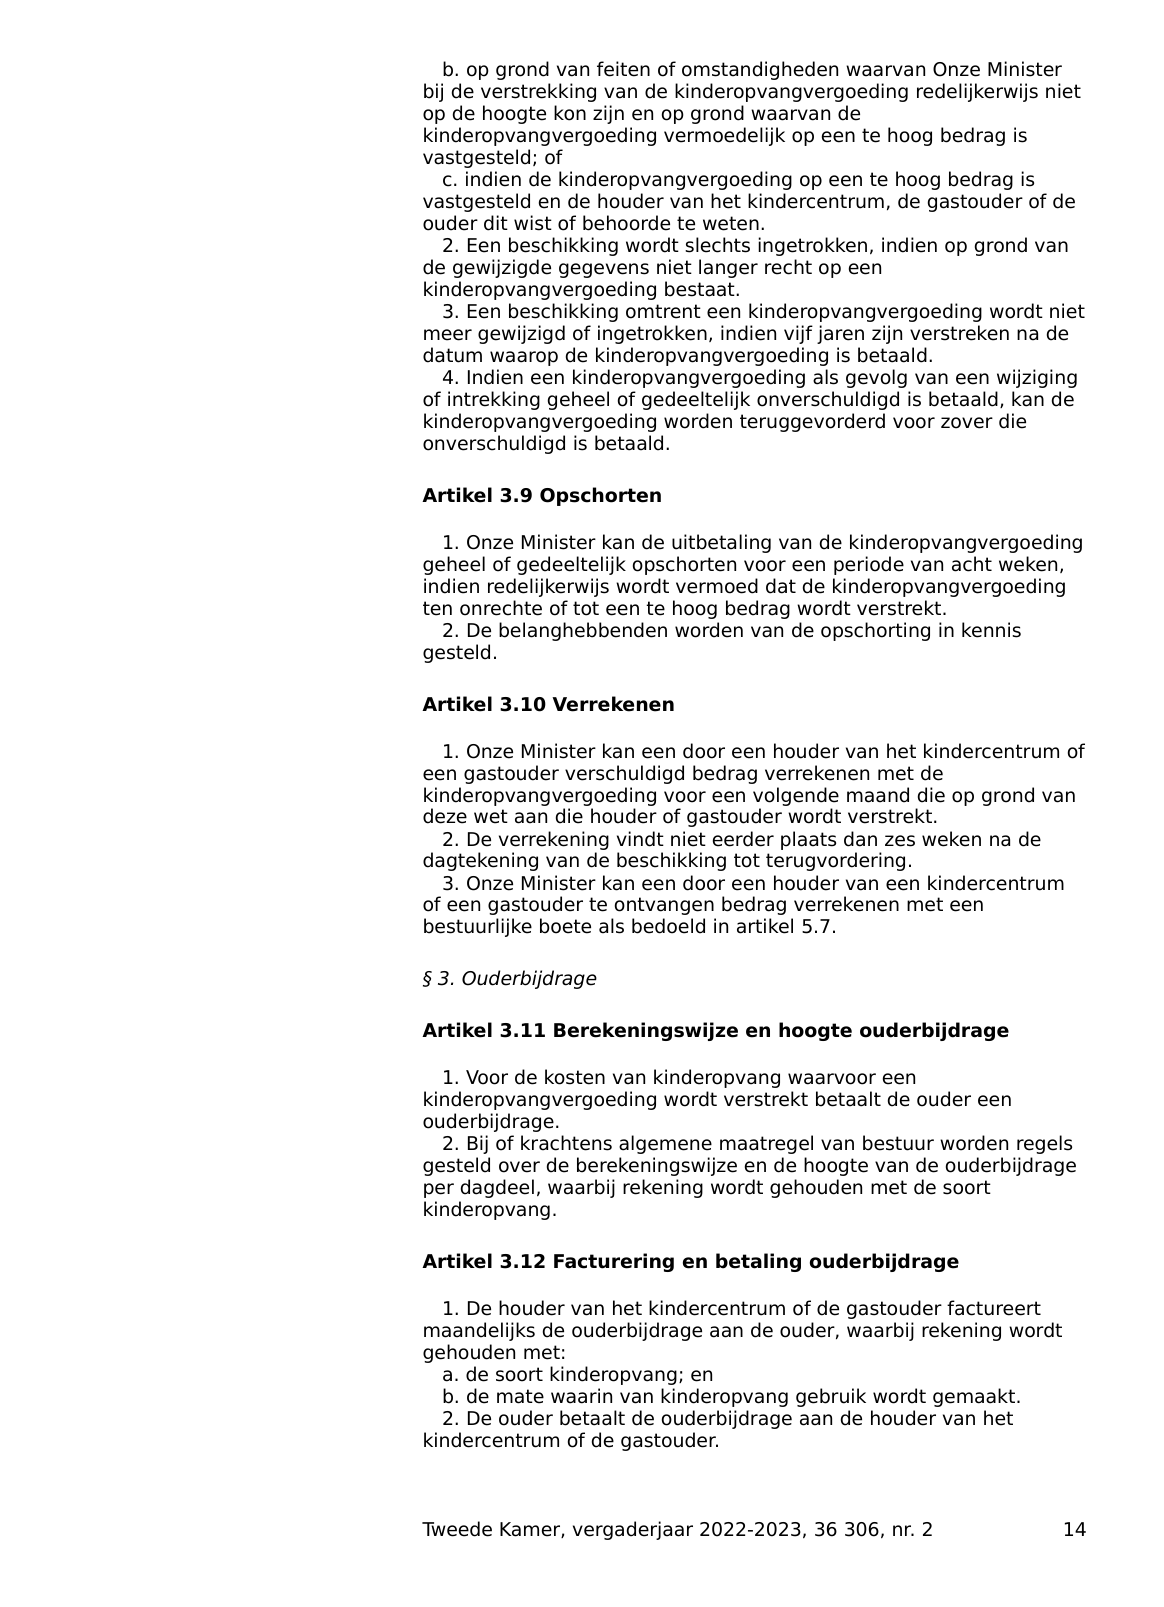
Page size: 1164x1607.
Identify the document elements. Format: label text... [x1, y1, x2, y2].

text 2. De verrekening vindt niet eerder plaats dan zes weken na de dagtekening van de beschikking tot terugvordering. [422, 828, 1087, 872]
subtitle Artikel 3.10 Verrekenen [422, 693, 1087, 716]
subtitle Artikel 3.12 Facturering en betaling ouderbijdrage [422, 1251, 1087, 1273]
text 1. Onze Minister kan de uitbetaling van de kinderopvangvergoeding geheel of gedeeltelijk opschorten voor een periode van acht weken, indien redelijkerwijs wordt vermoed dat de kinderopvangvergoeding ten onrechte of tot een te hoog bedrag wordt verstrekt. [422, 532, 1087, 619]
text 1. De houder van het kindercentrum of de gastouder factureert maandelijks de ouderbijdrage aan de ouder, waarbij rekening wordt gehouden met: [422, 1298, 1087, 1364]
text 2. Bij of krachtens algemene maatregel van bestuur worden regels gesteld over de berekeningswijze en de hoogte van de ouderbijdrage per dagdeel, waarbij rekening wordt gehouden met de soort kinderopvang. [422, 1133, 1087, 1221]
text 3. Onze Minister kan een door een houder van een kindercentrum of een gastouder te ontvangen bedrag verrekenen met een bestuurlijke boete als bedoeld in artikel 5.7. [422, 872, 1087, 938]
text 1. Voor de kosten van kinderopvang waarvoor een kinderopvangvergoeding wordt verstrekt betaalt de ouder een ouderbijdrage. [422, 1067, 1087, 1133]
text 1. Onze Minister kan een door een houder van het kindercentrum of een gastouder verschuldigd bedrag verrekenen met de kinderopvangvergoeding voor een volgende maand die op grond van deze wet aan die houder of gastouder wordt verstrekt. [422, 741, 1087, 828]
text 2. Een beschikking wordt slechts ingetrokken, indien op grond van de gewijzigde gegevens niet langer recht op een kinderopvangvergoeding bestaat. [422, 235, 1087, 301]
text b. op grond van feiten of omstandigheden waarvan Onze Minister bij de verstrekking van de kinderopvangvergoeding redelijkerwijs niet op de hoogte kon zijn en op grond waarvan de kinderopvangvergoeding vermoedelijk op een te hoog bedrag is vastgesteld; of [422, 59, 1087, 169]
text 2. De belanghebbenden worden van de opschorting in kennis gesteld. [422, 619, 1087, 663]
text c. indien de kinderopvangvergoeding op een te hoog bedrag is vastgesteld en de houder van het kindercentrum, de gastouder of de ouder dit wist of behoorde te weten. [422, 169, 1087, 235]
text 4. Indien een kinderopvangvergoeding als gevolg van een wijziging of intrekking geheel of gedeeltelijk onverschuldigd is betaald, kan de kinderopvangvergoeding worden teruggevorderd voor zover die onverschuldigd is betaald. [422, 367, 1087, 455]
text 2. De ouder betaalt de ouderbijdrage aan de houder van het kindercentrum of de gastouder. [422, 1408, 1087, 1452]
subtitle Artikel 3.11 Berekeningswijze en hoogte ouderbijdrage [422, 1020, 1087, 1042]
text a. de soort kinderopvang; en [422, 1364, 1087, 1386]
subtitle § 3. Ouderbijdrage [422, 968, 1087, 990]
text 3. Een beschikking omtrent een kinderopvangvergoeding wordt niet meer gewijzigd of ingetrokken, indien vijf jaren zijn verstreken na de datum waarop de kinderopvangvergoeding is betaald. [422, 301, 1087, 367]
text b. de mate waarin van kinderopvang gebruik wordt gemaakt. [422, 1386, 1087, 1408]
subtitle Artikel 3.9 Opschorten [422, 485, 1087, 507]
